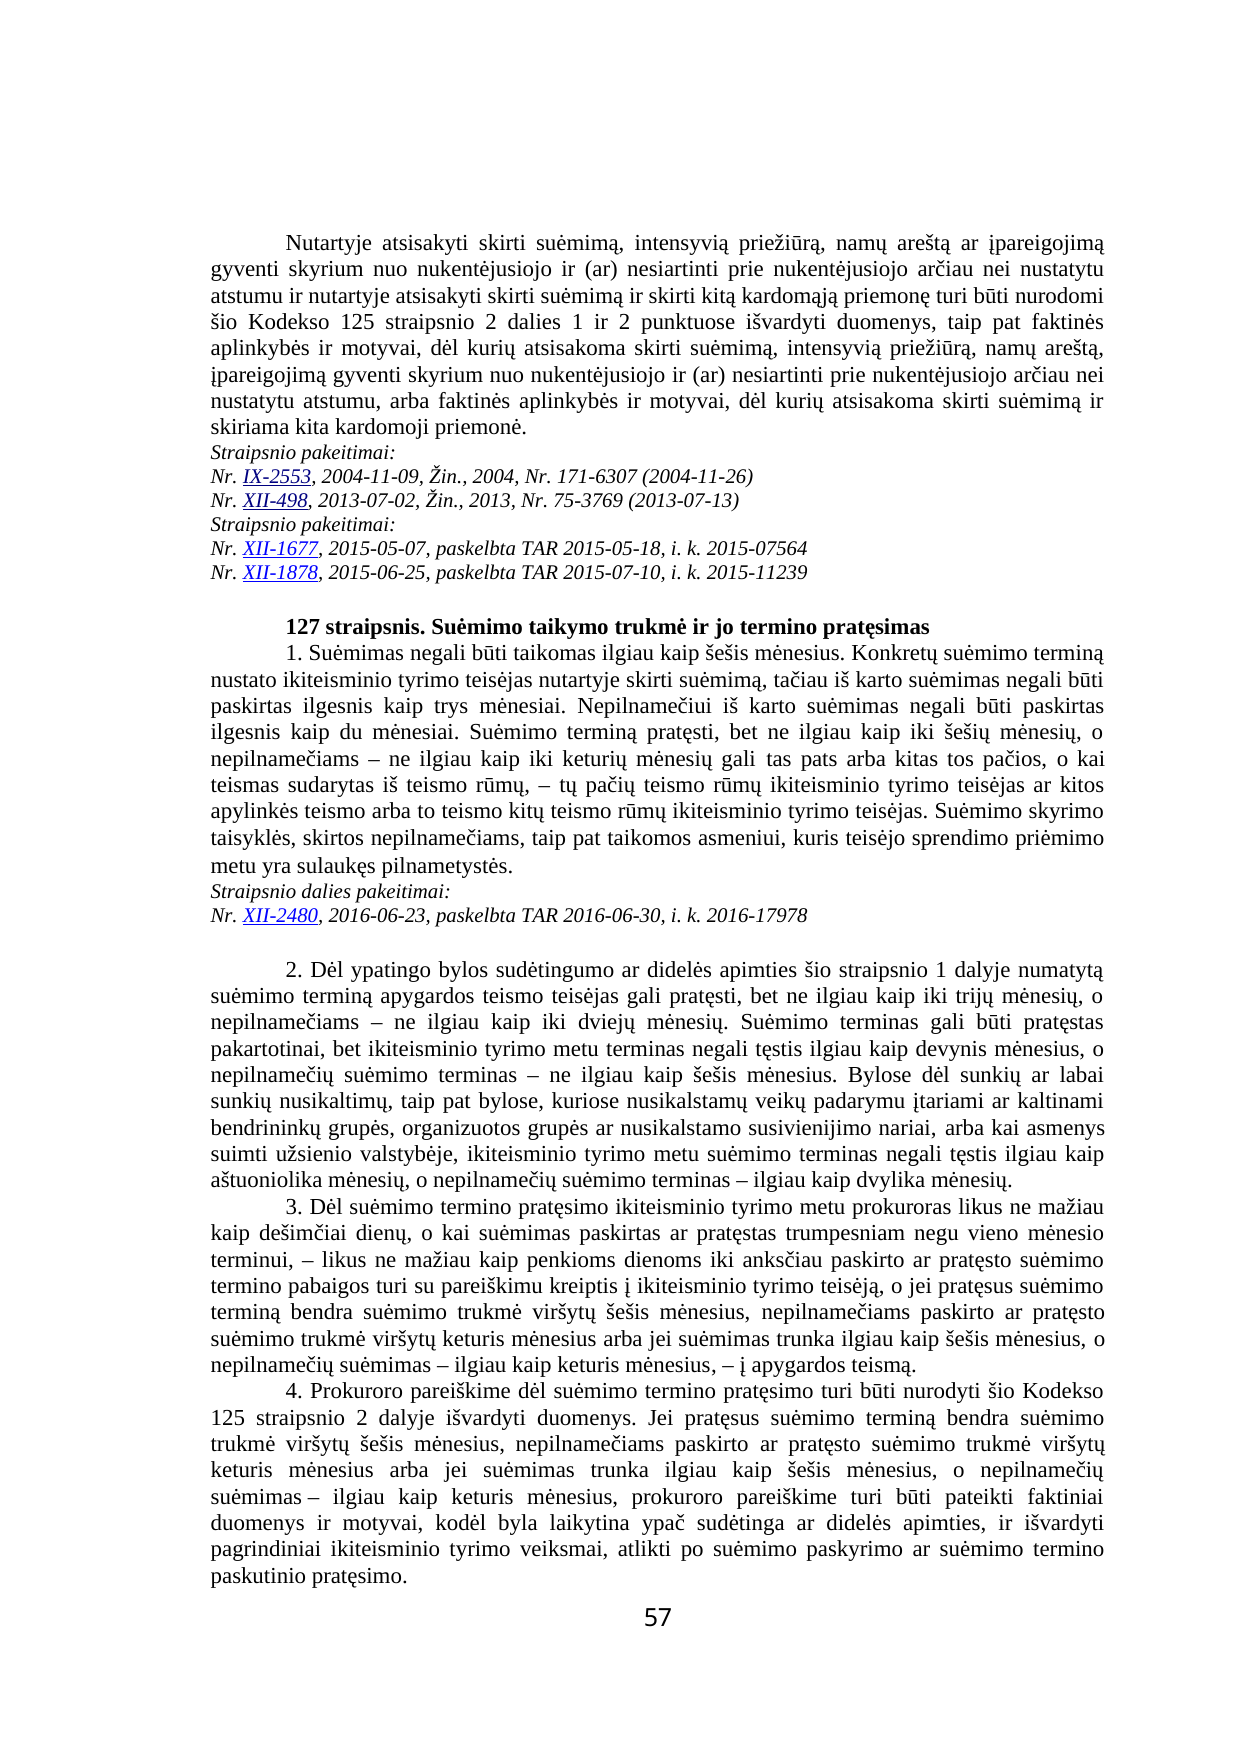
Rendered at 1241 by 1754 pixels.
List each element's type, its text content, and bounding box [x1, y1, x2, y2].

text Nr. XII-2480, 2016-06-23, paskelbta TAR 2016-06-30, i. k. 2016-17978 [210, 903, 1105, 927]
text 4. Prokuroro pareiškime dėl suėmimo termino pratęsimo turi būti nurodyti šio Kodekso 125 straipsnio 2 dalyje išvardyti duomenys. Jei pratęsus suėmimo terminą bendra suėmimo trukmė viršytų šešis mėnesius, nepilnamečiams paskirto ar pratęsto suėmimo trukmė viršytų keturis mėnesius arba jei suėmimas trunka ilgiau kaip šešis mėnesius, o nepilnamečių suėmimas – ilgiau kaip keturis mėnesius, prokuroro pareiškime turi būti pateikti faktiniai duomenys ir motyvai, kodėl byla laikytina ypač sudėtinga ar didelės apimties, ir išvardyti pagrindiniai ikiteisminio tyrimo veiksmai, atlikti po suėmimo paskyrimo ar suėmimo termino paskutinio pratęsimo. [210, 1377, 1105, 1588]
text Straipsnio pakeitimai: [210, 512, 1105, 536]
text Straipsnio dalies pakeitimai: [210, 879, 1105, 903]
text Nr. XII-498, 2013-07-02, Žin., 2013, Nr. 75-3769 (2013-07-13) [210, 488, 1105, 512]
text Nutartyje atsisakyti skirti suėmimą, intensyvią priežiūrą, namų areštą ar įpareigojimą gyventi skyrium nuo nukentėjusiojo ir (ar) nesiartinti prie nukentėjusiojo arčiau nei nustatytu atstumu ir nutartyje atsisakyti skirti suėmimą ir skirti kitą kardomąją priemonę turi būti nurodomi šio Kodekso 125 straipsnio 2 dalies 1 ir 2 punktuose išvardyti duomenys, taip pat faktinės aplinkybės ir motyvai, dėl kurių atsisakoma skirti suėmimą, intensyvią priežiūrą, namų areštą, įpareigojimą gyventi skyrium nuo nukentėjusiojo ir (ar) nesiartinti prie nukentėjusiojo arčiau nei nustatytu atstumu, arba faktinės aplinkybės ir motyvai, dėl kurių atsisakoma skirti suėmimą ir skiriama kita kardomoji priemonė. [210, 229, 1105, 440]
text Straipsnio pakeitimai: [210, 440, 1105, 464]
text 3. Dėl suėmimo termino pratęsimo ikiteisminio tyrimo metu prokuroras likus ne mažiau kaip dešimčiai dienų, o kai suėmimas paskirtas ar pratęstas trumpesniam negu vieno mėnesio terminui, – likus ne mažiau kaip penkioms dienoms iki anksčiau paskirto ar pratęsto suėmimo termino pabaigos turi su pareiškimu kreiptis į ikiteisminio tyrimo teisėją, o jei pratęsus suėmimo terminą bendra suėmimo trukmė viršytų šešis mėnesius, nepilnamečiams paskirto ar pratęsto suėmimo trukmė viršytų keturis mėnesius arba jei suėmimas trunka ilgiau kaip šešis mėnesius, o nepilnamečių suėmimas – ilgiau kaip keturis mėnesius, – į apygardos teismą. [210, 1193, 1105, 1377]
text 127 straipsnis. Suėmimo taikymo trukmė ir jo termino pratęsimas [210, 613, 1105, 639]
text Nr. XII-1677, 2015-05-07, paskelbta TAR 2015-05-18, i. k. 2015-07564 [210, 536, 1105, 560]
text 1. Suėmimas negali būti taikomas ilgiau kaip šešis mėnesius. Konkretų suėmimo terminą nustato ikiteisminio tyrimo teisėjas nutartyje skirti suėmimą, tačiau iš karto suėmimas negali būti paskirtas ilgesnis kaip trys mėnesiai. Nepilnamečiui iš karto suėmimas negali būti paskirtas ilgesnis kaip du mėnesiai. Suėmimo terminą pratęsti, bet ne ilgiau kaip iki šešių mėnesių, o nepilnamečiams – ne ilgiau kaip iki keturių mėnesių gali tas pats arba kitas tos pačios, o kai teismas sudarytas iš teismo rūmų, – tų pačių teismo rūmų ikiteisminio tyrimo teisėjas ar kitos apylinkės teismo arba to teismo kitų teismo rūmų ikiteisminio tyrimo teisėjas. Suėmimo skyrimo taisyklės, skirtos nepilnamečiams, taip pat taikomos asmeniui, kuris teisėjo sprendimo priėmimo metu yra sulaukęs pilnametystės. [210, 639, 1105, 879]
text Nr. IX-2553, 2004-11-09, Žin., 2004, Nr. 171-6307 (2004-11-26) [210, 464, 1105, 488]
text Nr. XII-1878, 2015-06-25, paskelbta TAR 2015-07-10, i. k. 2015-11239 [210, 560, 1105, 584]
text 2. Dėl ypatingo bylos sudėtingumo ar didelės apimties šio straipsnio 1 dalyje numatytą suėmimo terminą apygardos teismo teisėjas gali pratęsti, bet ne ilgiau kaip iki trijų mėnesių, o nepilnamečiams – ne ilgiau kaip iki dviejų mėnesių. Suėmimo terminas gali būti pratęstas pakartotinai, bet ikiteisminio tyrimo metu terminas negali tęstis ilgiau kaip devynis mėnesius, o nepilnamečių suėmimo terminas – ne ilgiau kaip šešis mėnesius. Bylose dėl sunkių ar labai sunkių nusikaltimų, taip pat bylose, kuriose nusikalstamų veikų padarymu įtariami ar kaltinami bendrininkų grupės, organizuotos grupės ar nusikalstamo susivienijimo nariai, arba kai asmenys suimti užsienio valstybėje, ikiteisminio tyrimo metu suėmimo terminas negali tęstis ilgiau kaip aštuoniolika mėnesių, o nepilnamečių suėmimo terminas – ilgiau kaip dvylika mėnesių. [210, 956, 1105, 1193]
